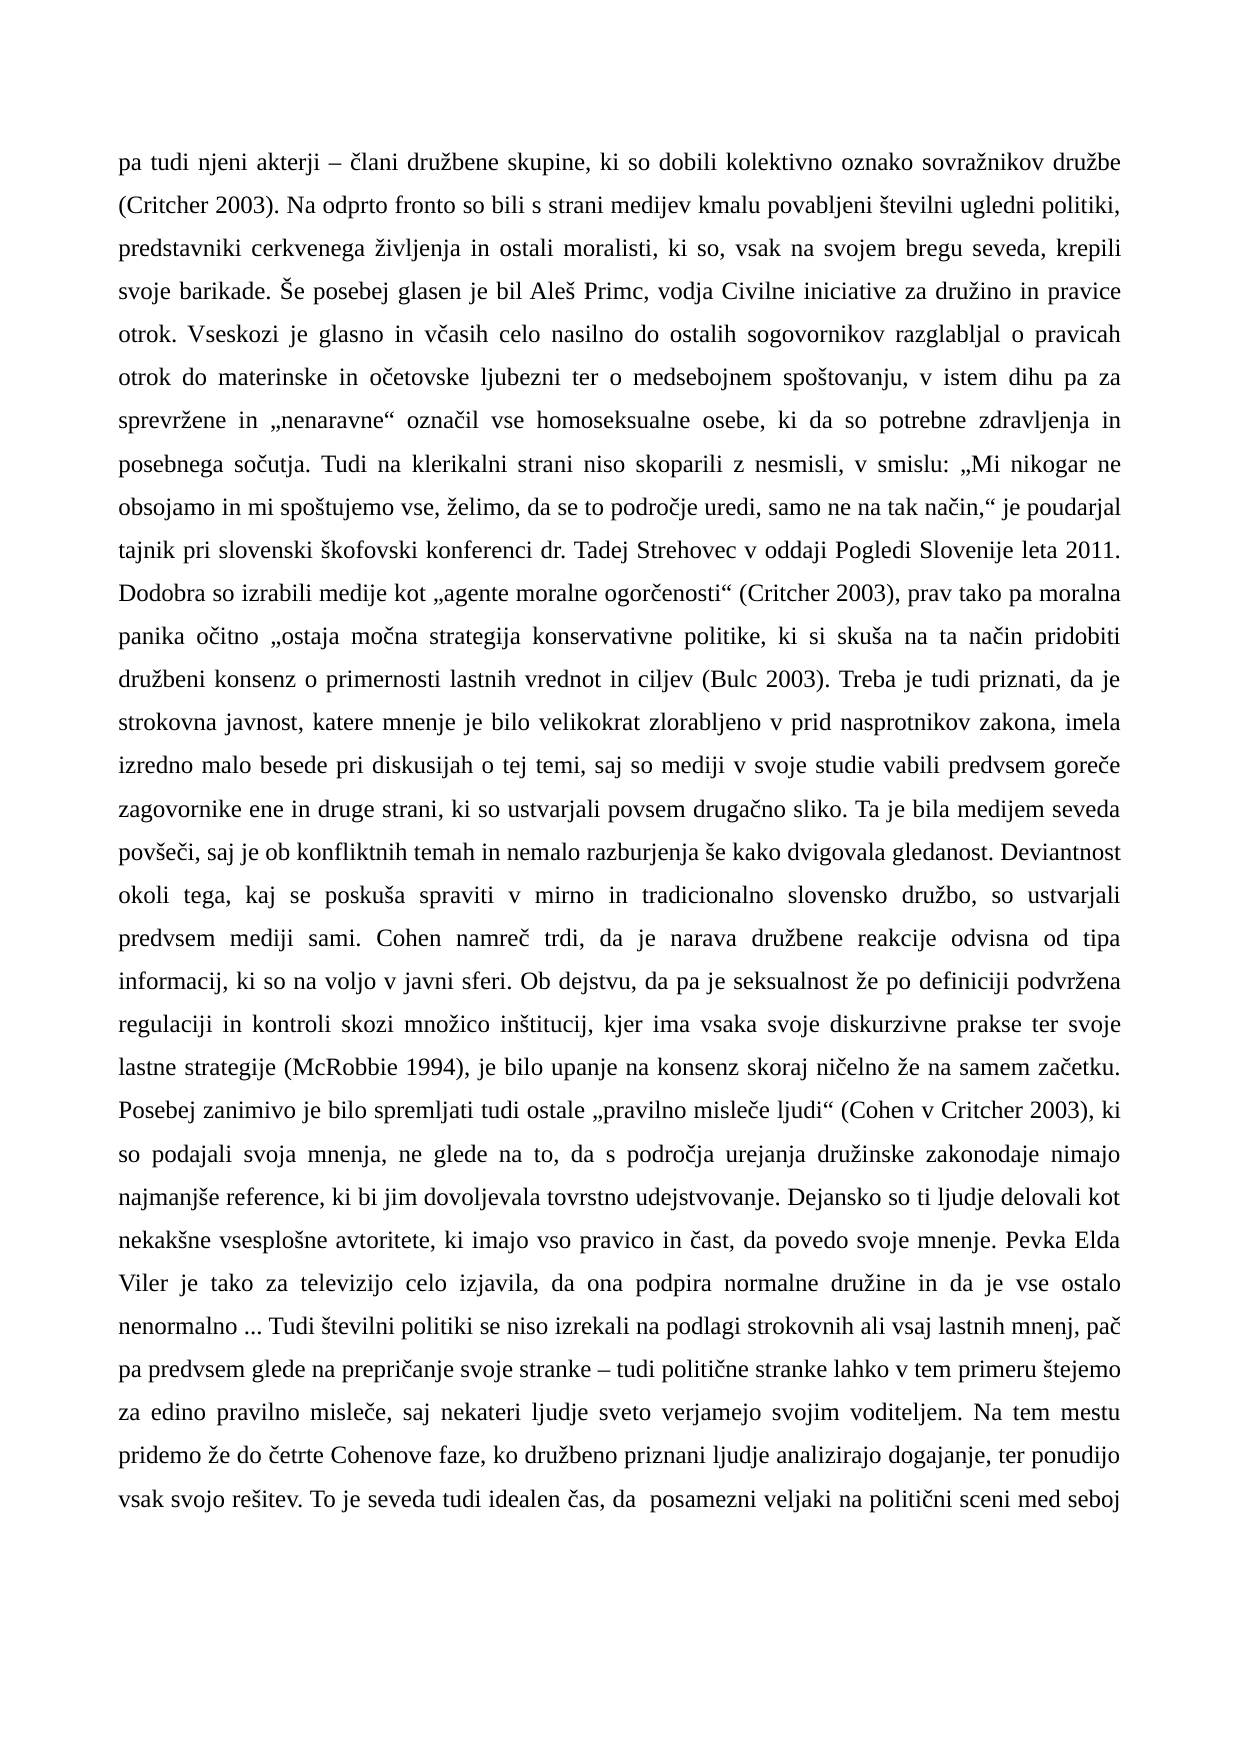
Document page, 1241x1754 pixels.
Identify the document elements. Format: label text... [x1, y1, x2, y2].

text pa tudi njeni akterji – člani družbene skupine, ki so dobili kolektivno oznako sovražnikov družbe (Critcher 2003). Na odprto fronto so bili s strani medijev kmalu povabljeni številni ugledni politiki, predstavniki cerkvenega življenja in ostali moralisti, ki so, vsak na svojem bregu seveda, krepili svoje barikade. Še posebej glasen je bil Aleš Primc, vodja Civilne iniciative za družino in pravice otrok. Vseskozi je glasno in včasih celo nasilno do ostalih sogovornikov razglabljal o pravicah otrok do materinske in očetovske ljubezni ter o medsebojnem spoštovanju, v istem dihu pa za sprevržene in „nenaravne“ označil vse homoseksualne osebe, ki da so potrebne zdravljenja in posebnega sočutja. Tudi na klerikalni strani niso skoparili z nesmisli, v smislu: „Mi nikogar ne obsojamo in mi spoštujemo vse, želimo, da se to področje uredi, samo ne na tak način,“ je poudarjal tajnik pri slovenski škofovski konferenci dr. Tadej Strehovec v oddaji Pogledi Slovenije leta 2011. Dodobra so izrabili medije kot „agente moralne ogorčenosti“ (Critcher 2003), prav tako pa moralna panika očitno „ostaja močna strategija konservativne politike, ki si skuša na ta način pridobiti družbeni konsenz o primernosti lastnih vrednot in ciljev (Bulc 2003). Treba je tudi priznati, da je strokovna javnost, katere mnenje je bilo velikokrat zlorabljeno v prid nasprotnikov zakona, imela izredno malo besede pri diskusijah o tej temi, saj so mediji v svoje studie vabili predvsem goreče zagovornike ene in druge strani, ki so ustvarjali povsem drugačno sliko. Ta je bila medijem seveda povšeči, saj je ob konfliktnih temah in nemalo razburjenja še kako dvigovala gledanost. Deviantnost okoli tega, kaj se poskuša spraviti v mirno in tradicionalno slovensko družbo, so ustvarjali predvsem mediji sami. Cohen namreč trdi, da je narava družbene reakcije odvisna od tipa informacij, ki so na voljo v javni sferi. Ob dejstvu, da pa je seksualnost že po definiciji podvržena regulaciji in kontroli skozi množico inštitucij, kjer ima vsaka svoje diskurzivne prakse ter svoje lastne strategije (McRobbie 1994), je bilo upanje na konsenz skoraj ničelno že na samem začetku. Posebej zanimivo je bilo spremljati tudi ostale „pravilno misleče ljudi“ (Cohen v Critcher 2003), ki so podajali svoja mnenja, ne glede na to, da s področja urejanja družinske zakonodaje nimajo najmanjše reference, ki bi jim dovoljevala tovrstno udejstvovanje. Dejansko so ti ljudje delovali kot nekakšne vsesplošne avtoritete, ki imajo vso pravico in čast, da povedo svoje mnenje. Pevka Elda Viler je tako za televizijo celo izjavila, da ona podpira normalne družine in da je vse ostalo nenormalno ... Tudi številni politiki se niso izrekali na podlagi strokovnih ali vsaj lastnih mnenj, pač pa predvsem glede na prepričanje svoje stranke – tudi politične stranke lahko v tem primeru štejemo za edino pravilno misleče, saj nekateri ljudje sveto verjamejo svojim voditeljem. Na tem mestu pridemo že do četrte Cohenove faze, ko družbeno priznani ljudje analizirajo dogajanje, ter ponudijo vsak svojo rešitev. To je seveda tudi idealen čas, da posamezni veljaki na politični sceni med seboj [118, 147, 1122, 1512]
